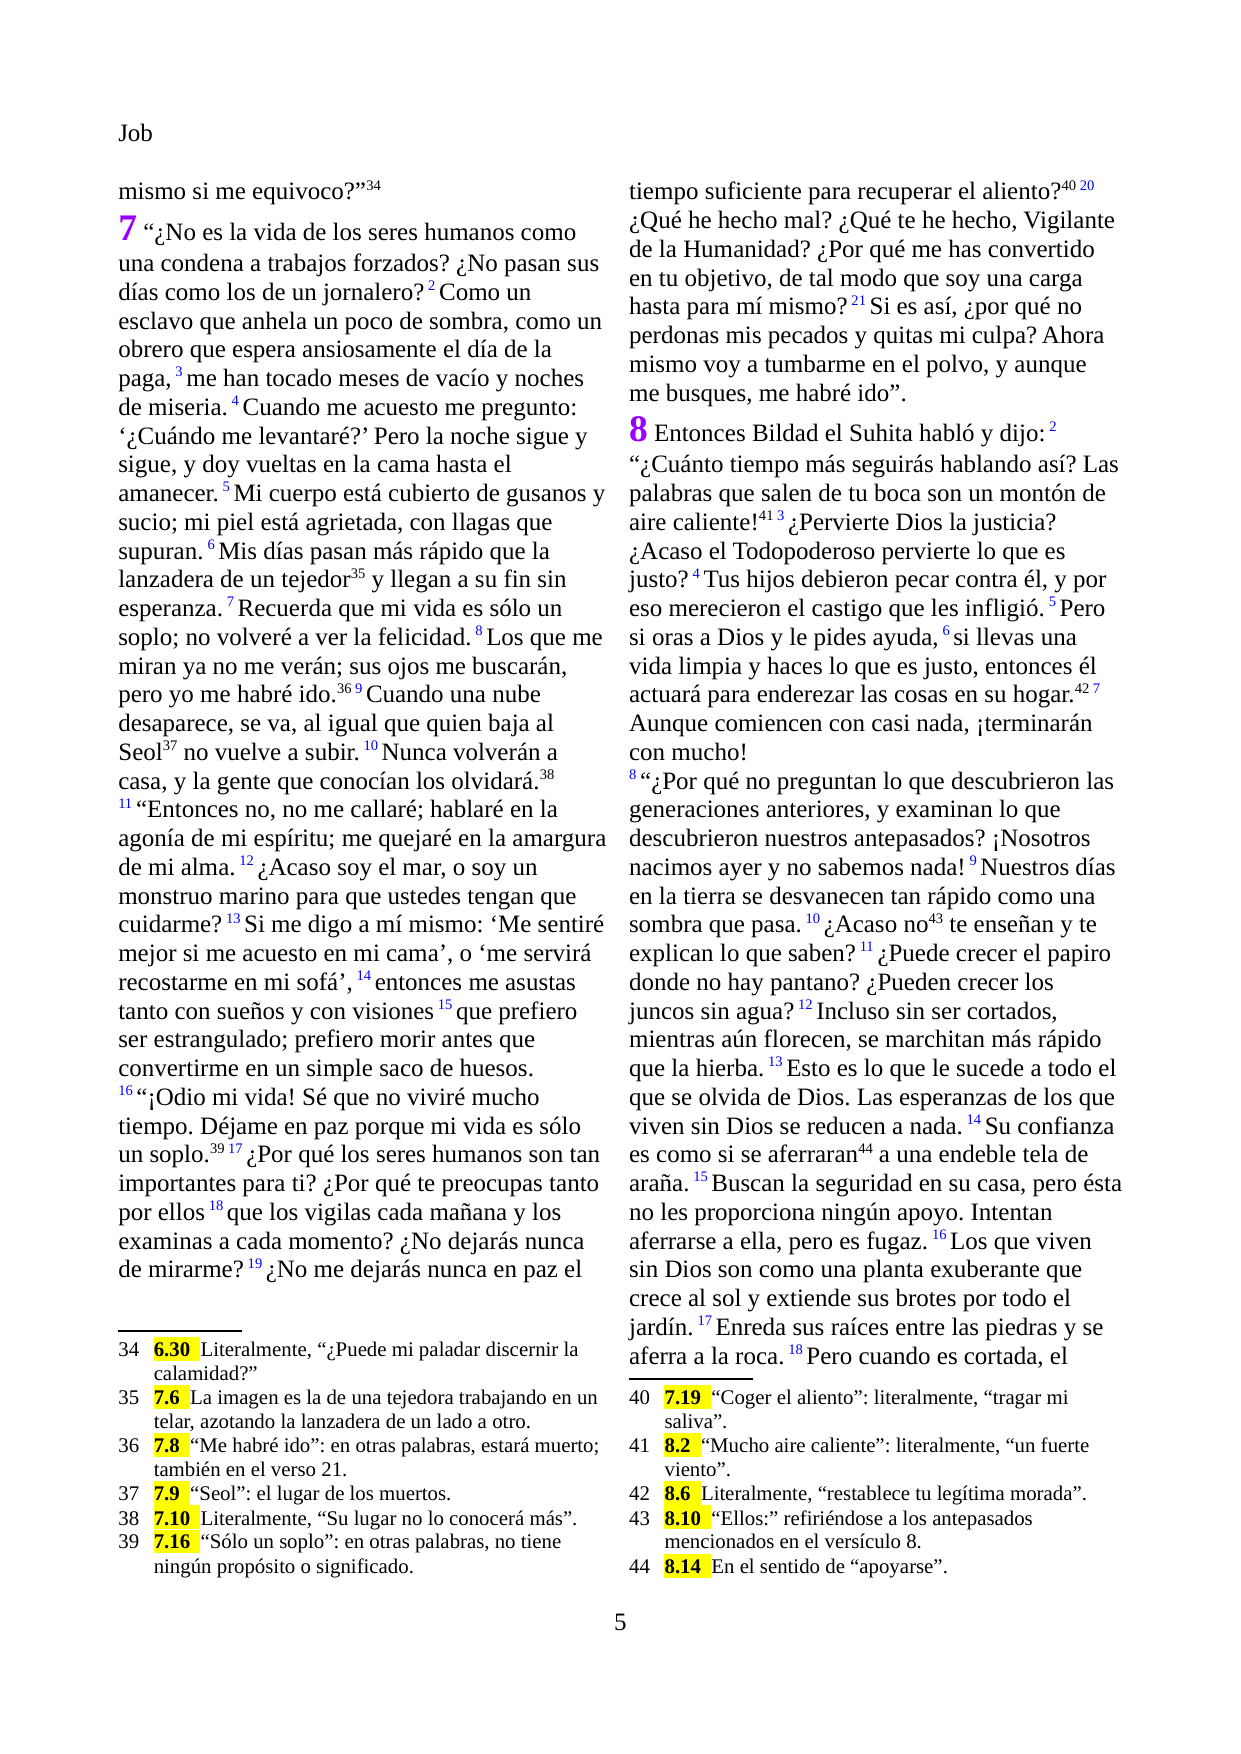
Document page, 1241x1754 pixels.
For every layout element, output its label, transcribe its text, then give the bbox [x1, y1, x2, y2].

text 6.30 Literalmente, “¿Puede mi paladar discernir la calamidad?” [118, 1337, 611, 1385]
text 16 “¡Odio mi vida! Sé que no viviré mucho tiempo. Déjame en paz porque mi vida es sólo un soplo. 17 ¿Por qué los seres humanos son tan importantes para ti? ¿Por qué te preocupas tanto por ellos 18 que los vigilas cada mañana y los examinas a cada momento? ¿No dejarás nunca de mirarme? 19 ¿No me dejarás nunca en paz el [118, 1082, 611, 1283]
text 8.2 “Mucho aire caliente”: literalmente, “un fuerte viento”. [629, 1433, 1122, 1481]
text 7 “¿No es la vida de los seres humanos como una condena a trabajos forzados? ¿No pasan sus días como los de un jornalero? 2 Como un esclavo que anhela un poco de sombra, como un obrero que espera ansiosamente el día de la paga, 3 me han tocado meses de vacío y noches de miseria. 4 Cuando me acuesto me pregunto: ‘¿Cuándo me levantaré?’ Pero la noche sigue y sigue, y doy vueltas en la cama hasta el amanecer. 5 Mi cuerpo está cubierto de gusanos y sucio; mi piel está agrietada, con llagas que supuran. 6 Mis días pasan más rápido que la lanzadera de un tejedor y llegan a su fin sin esperanza. 7 Recuerda que mi vida es sólo un soplo; no volveré a ver la felicidad. 8 Los que me miran ya no me verán; sus ojos me buscarán, pero yo me habré ido. 9 Cuando una nube desaparece, se va, al igual que quien baja al Seol no vuelve a subir. 10 Nunca volverán a casa, y la gente que conocían los olvidará. [118, 205, 611, 794]
text mismo si me equivoco?” [118, 176, 611, 205]
text 8 Entonces Bildad el Suhita habló y dijo: 2 “¿Cuánto tiempo más seguirás hablando así? Las palabras que salen de tu boca son un montón de aire caliente! 3 ¿Pervierte Dios la justicia? ¿Acaso el Todopoderoso pervierte lo que es justo? 4 Tus hijos debieron pecar contra él, y por eso merecieron el castigo que les infligió. 5 Pero si oras a Dios y le pides ayuda, 6 si llevas una vida limpia y haces lo que es justo, entonces él actuará para enderezar las cosas en su hogar. 7 Aunque comiencen con casi nada, ¡terminarán con mucho! [629, 406, 1122, 766]
text 8.10 “Ellos:” refiriéndose a los antepasados mencionados en el versículo 8. [629, 1505, 1122, 1553]
text 7.10 Literalmente, “Su lugar no lo conocerá más”. [200, 1505, 611, 1529]
text 8.6 Literalmente, “restablece tu legítima morada”. [701, 1481, 1122, 1505]
text 7.8 “Me habré ido”: en otras palabras, estará muerto; también en el verso 21. [118, 1433, 611, 1481]
text 7.16 “Sólo un soplo”: en otras palabras, no tiene ningún propósito o significado. [118, 1529, 611, 1578]
text 11 “Entonces no, no me callaré; hablaré en la agonía de mi espíritu; me quejaré en la amargura de mi alma. 12 ¿Acaso soy el mar, o soy un monstruo marino para que ustedes tengan que cuidarme? 13 Si me digo a mí mismo: ‘Me sentiré mejor si me acuesto en mi cama’, o ‘me servirá recostarme en mi sofá’, 14 entonces me asustas tanto con sueños y con visiones 15 que prefiero ser estrangulado; prefiero morir antes que convertirme en un simple saco de huesos. [118, 794, 611, 1082]
text tiempo suficiente para recuperar el aliento? 20 ¿Qué he hecho mal? ¿Qué te he hecho, Vigilante de la Humanidad? ¿Por qué me has convertido en tu objetivo, de tal modo que soy una carga hasta para mí mismo? 21 Si es así, ¿por qué no perdonas mis pecados y quitas mi culpa? Ahora mismo voy a tumbarme en el polvo, y aunque me busques, me habré ido”. [629, 176, 1122, 406]
text 7.9 “Seol”: el lugar de los muertos. [118, 1481, 154, 1505]
text 7.19 “Coger el aliento”: literalmente, “tragar mi saliva”. [629, 1385, 1122, 1433]
text 7.9 “Seol”: el lugar de los muertos. [190, 1481, 611, 1505]
text 8 “¿Por qué no preguntan lo que descubrieron las generaciones anteriores, y examinan lo que descubrieron nuestros antepasados? ¡Nosotros nacimos ayer y no sabemos nada! 9 Nuestros días en la tierra se desvanecen tan rápido como una sombra que pasa. 10 ¿Acaso no te enseñan y te explican lo que saben? 11 ¿Puede crecer el papiro donde no hay pantano? ¿Pueden crecer los juncos sin agua? 12 Incluso sin ser cortados, mientras aún florecen, se marchitan más rápido que la hierba. 13 Esto es lo que le sucede a todo el que se olvida de Dios. Las esperanzas de los que viven sin Dios se reducen a nada. 14 Su confianza es como si se aferraran a una endeble tela de araña. 15 Buscan la seguridad en su casa, pero ésta no les proporciona ningún apoyo. Intentan aferrarse a ella, pero es fugaz. 16 Los que viven sin Dios son como una planta exuberante que crece al sol y extiende sus brotes por todo el jardín. 17 Enreda sus raíces entre las piedras y se aferra a la roca. 18 Pero cuando es cortada, el [629, 766, 1122, 1369]
text 8.14 En el sentido de “apoyarse”. [629, 1553, 1122, 1578]
text 7.6 La imagen es la de una tejedora trabajando en un telar, azotando la lanzadera de un lado a otro. [118, 1385, 611, 1433]
